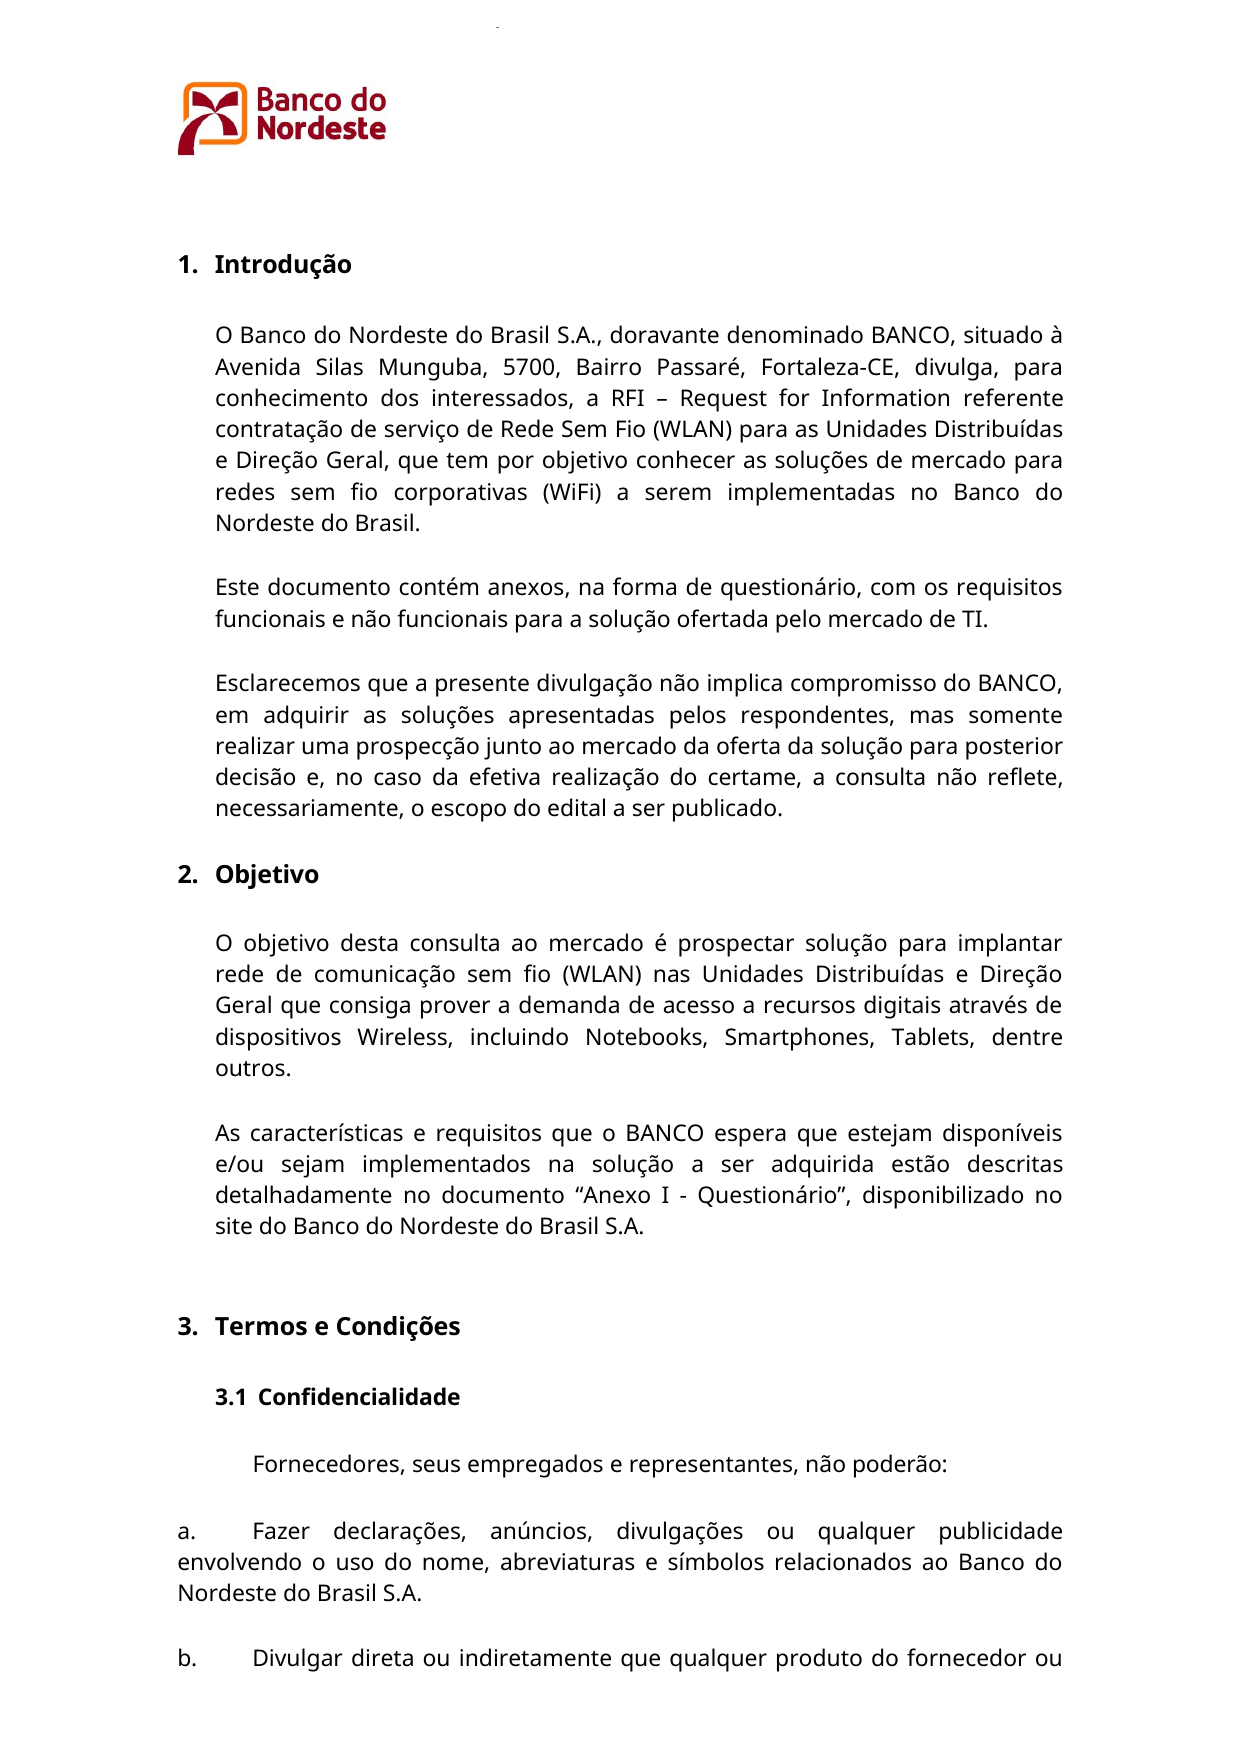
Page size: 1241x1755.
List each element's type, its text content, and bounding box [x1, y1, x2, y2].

list Objetivo [177, 857, 1078, 891]
list Termos e Condições [177, 1308, 1078, 1342]
text O Banco do Nordeste do Brasil S.A., doravante denominado BANCO, situado à Avenida Silas Munguba, 5700, Bairro Passaré, Fortaleza-CE, divulga, para conhecimento dos interessados, a RFI – Request for Information referente contratação de serviço de Rede Sem Fio (WLAN) para as Unidades Distribuídas e Direção Geral, que tem por objetivo conhecer as soluções de mercado para redes sem fio corporativas (WiFi) a serem implementadas no Banco do Nordeste do Brasil. [215, 319, 1064, 538]
text Este documento contém anexos, na forma de questionário, com os requisitos funcionais e não funcionais para a solução ofertada pelo mercado de TI. [215, 571, 1064, 634]
list Confidencialidade [215, 1381, 1078, 1412]
list Fazer declarações, anúncios, divulgações ou qualquer publicidade envolvendo o uso do nome, abreviaturas e símbolos relacionados ao Banco do Nordeste do Brasil S.A. [177, 1515, 1064, 1608]
list Divulgar direta ou indiretamente que qualquer produto do fornecedor ou [177, 1642, 1064, 1673]
text Esclarecemos que a presente divulgação não implica compromisso do BANCO, em adquirir as soluções apresentadas pelos respondentes, mas somente realizar uma prospecção junto ao mercado da oferta da solução para posterior decisão e, no caso da efetiva realização do certame, a consulta não reflete, necessariamente, o escopo do edital a ser publicado. [215, 667, 1064, 823]
text As características e requisitos que o BANCO espera que estejam disponíveis e/ou sejam implementados na solução a ser adquirida estão descritas detalhadamente no documento “Anexo I - Questionário”, disponibilizado no site do Banco do Nordeste do Brasil S.A. [215, 1116, 1064, 1241]
list Introdução [177, 247, 1078, 281]
text O objetivo desta consulta ao mercado é prospectar solução para implantar rede de comunicação sem fio (WLAN) nas Unidades Distribuídas e Direção Geral que consiga prover a demanda de acesso a recursos digitais através de dispositivos Wireless, incluindo Notebooks, Smartphones, Tablets, dentre outros. [215, 927, 1064, 1083]
text Fornecedores, seus empregados e representantes, não poderão: [252, 1448, 1078, 1479]
